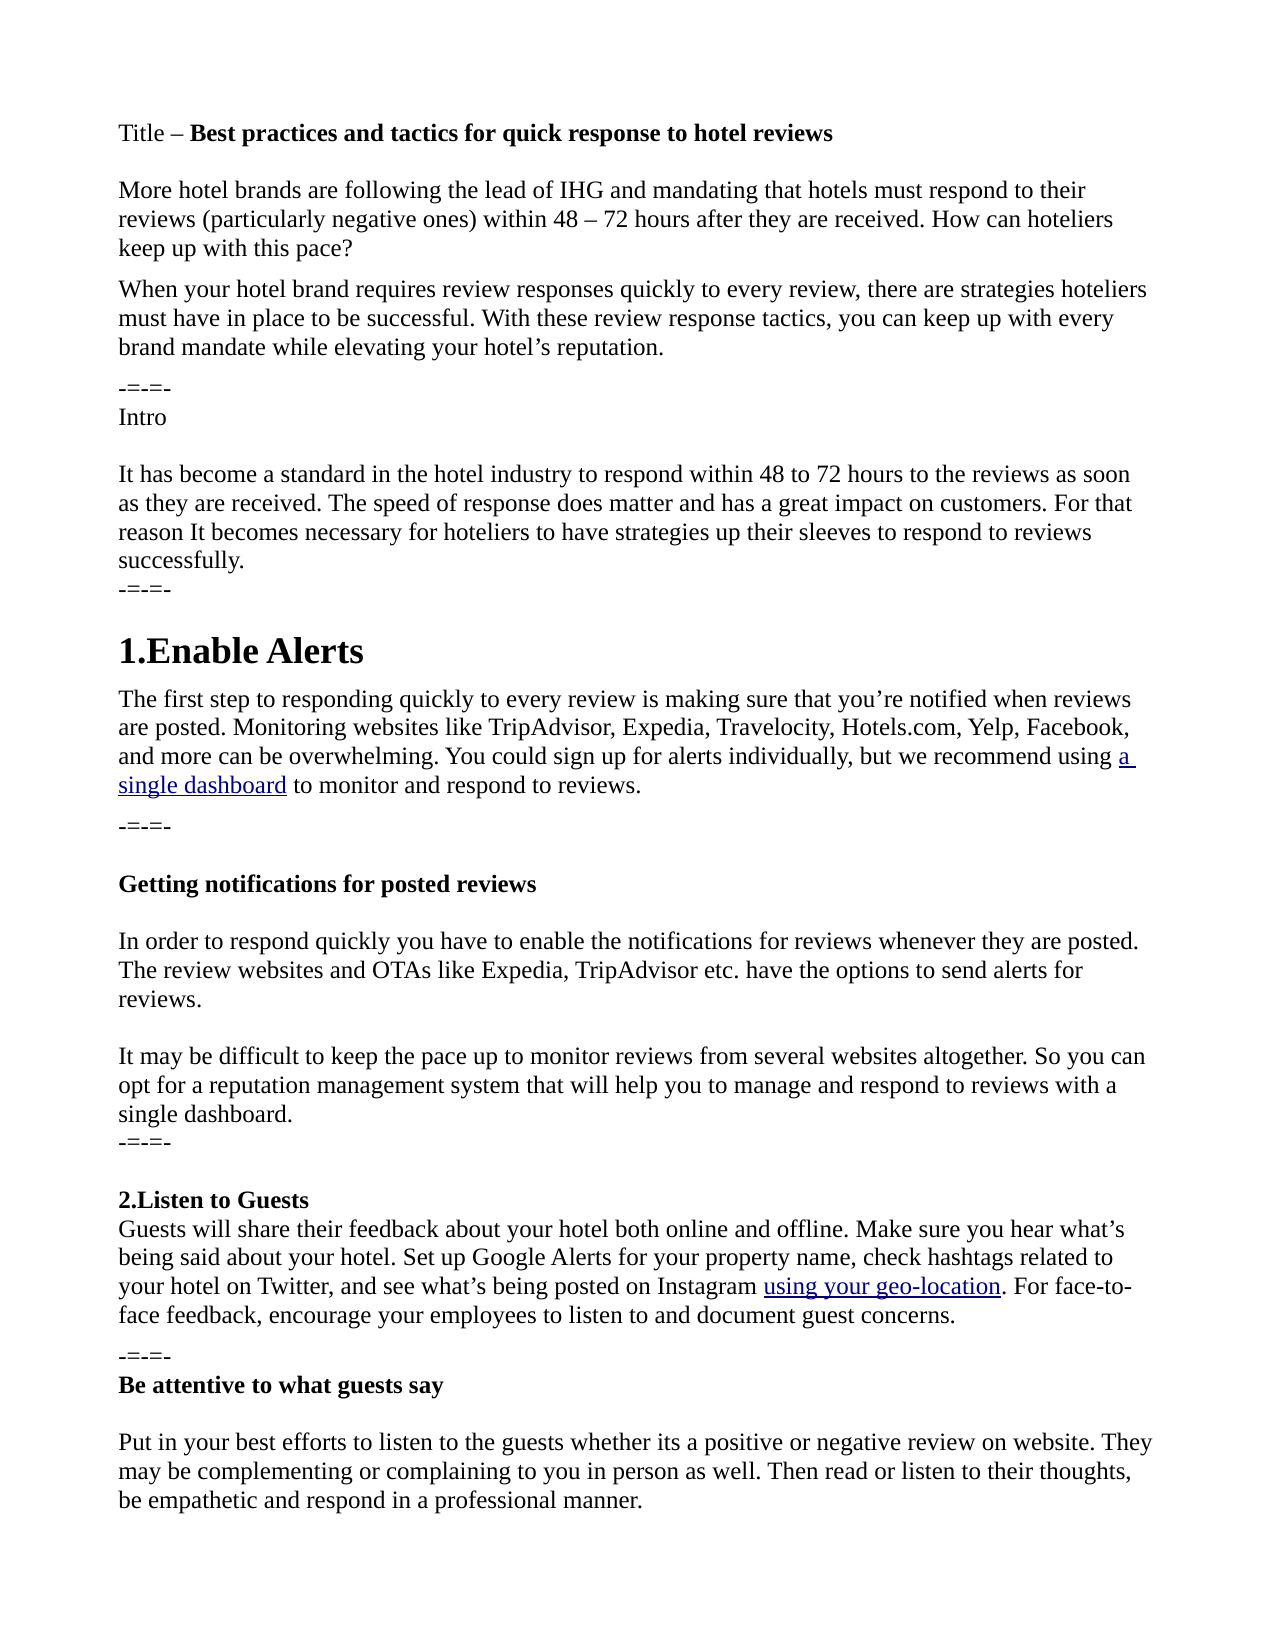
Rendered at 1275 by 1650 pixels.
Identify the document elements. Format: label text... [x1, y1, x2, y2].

text In order to respond quickly you have to enable the notifications for reviews whenever they are posted. The review websites and OTAs like Expedia, TripAdvisor etc. have the options to send alerts for reviews. [118, 926, 1157, 1012]
text Title – Best practices and tactics for quick response to hotel reviews [118, 118, 1157, 147]
text -=-=- [118, 1127, 1157, 1156]
subtitle 1.Enable Alerts [118, 628, 1157, 671]
text -=-=- [118, 574, 1157, 603]
text Getting notifications for posted reviews [118, 869, 1157, 897]
text It has become a standard in the hotel industry to respond within 48 to 72 hours to the reviews as soon as they are received. The speed of response does matter and has a great impact on customers. For that reason It becomes necessary for hoteliers to have strategies up their sleeves to respond to reviews successfully. [118, 459, 1157, 574]
text Guests will share their feedback about your hotel both online and offline. Make sure you hear what’s being said about your hotel. Set up Google Alerts for your property name, check hashtags related to your hotel on Twitter, and see what’s being posted on Instagram using your geo-location. For face-to-face feedback, encourage your employees to listen to and document guest concerns. [118, 1214, 1157, 1329]
text 2.Listen to Guests [118, 1185, 1157, 1214]
text -=-=- [118, 1341, 1157, 1370]
text More hotel brands are following the lead of IHG and mandating that hotels must respond to their reviews (particularly negative ones) within 48 – 72 hours after they are received. How can hoteliers keep up with this pace? [118, 176, 1157, 262]
text Put in your best efforts to listen to the guests whether its a positive or negative review on website. They may be complementing or complaining to you in person as well. Then read or listen to their thoughts, be empathetic and respond in a professional manner. [118, 1427, 1157, 1514]
text Intro [118, 402, 1157, 431]
text -=-=- [118, 811, 1157, 840]
text When your hotel brand requires review responses quickly to every review, there are strategies hoteliers must have in place to be successful. With these review response tactics, you can keep up with every brand mandate while elevating your hotel’s reputation. [118, 274, 1157, 361]
text It may be difficult to keep the pace up to monitor reviews from several websites altogether. So you can opt for a reputation management system that will help you to manage and respond to reviews with a single dashboard. [118, 1041, 1157, 1127]
text -=-=- [118, 373, 1157, 402]
text Be attentive to what guests say [118, 1370, 1157, 1399]
text The first step to responding quickly to every review is making sure that you’re notified when reviews are posted. Monitoring websites like TripAdvisor, Expedia, Travelocity, Hotels.com, Yelp, Facebook, and more can be overwhelming. You could sign up for alerts individually, but we recommend using a single dashboard to monitor and respond to reviews. [118, 684, 1157, 799]
